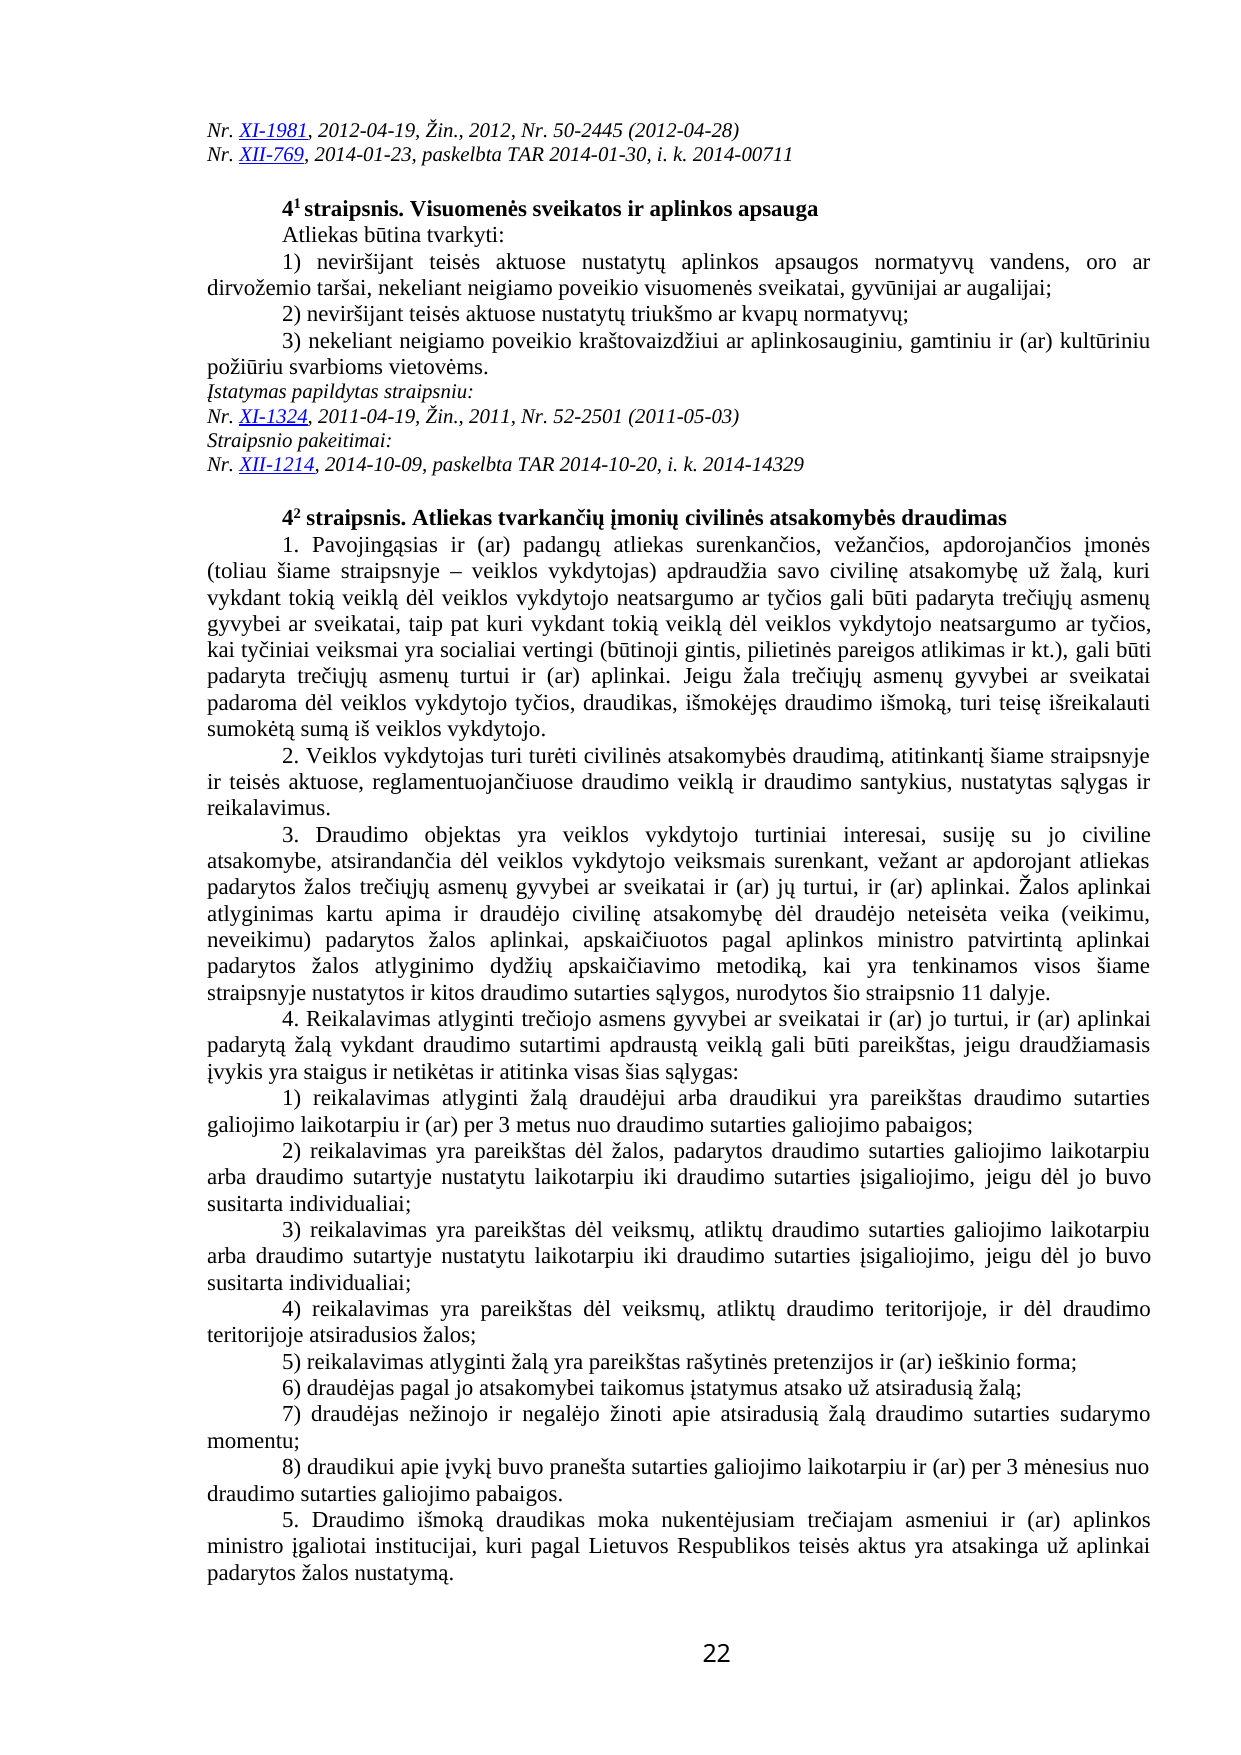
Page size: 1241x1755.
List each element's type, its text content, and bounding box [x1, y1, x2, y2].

text 5. Draudimo išmoką draudikas moka nukentėjusiam trečiajam asmeniui ir (ar) aplinkos ministro įgaliotai institucijai, kuri pagal Lietuvos Respublikos teisės aktus yra atsakinga už aplinkai padarytos žalos nustatymą. [207, 1506, 1152, 1585]
text 2) reikalavimas yra pareikštas dėl žalos, padarytos draudimo sutarties galiojimo laikotarpiu arba draudimo sutartyje nustatytu laikotarpiu iki draudimo sutarties įsigaliojimo, jeigu dėl jo buvo susitarta individualiai; [207, 1137, 1152, 1216]
text Nr. XI-1324, 2011-04-19, Žin., 2011, Nr. 52-2501 (2011-05-03) [207, 403, 1152, 428]
text 42 straipsnis. Atliekas tvarkančių įmonių civilinės atsakomybės draudimas [207, 504, 1152, 531]
text 4. Reikalavimas atlyginti trečiojo asmens gyvybei ar sveikatai ir (ar) jo turtui, ir (ar) aplinkai padarytą žalą vykdant draudimo sutartimi apdraustą veiklą gali būti pareikštas, jeigu draudžiamasis įvykis yra staigus ir netikėtas ir atitinka visas šias sąlygas: [207, 1005, 1152, 1084]
text 5) reikalavimas atlyginti žalą yra pareikštas rašytinės pretenzijos ir (ar) ieškinio forma; [207, 1348, 1152, 1374]
text Atliekas būtina tvarkyti: [207, 221, 1152, 248]
text 1. Pavojingąsias ir (ar) padangų atliekas surenkančios, vežančios, apdorojančios įmonės (toliau šiame straipsnyje – veiklos vykdytojas) apdraudžia savo civilinę atsakomybę už žalą, kuri vykdant tokią veiklą dėl veiklos vykdytojo neatsargumo ar tyčios gali būti padaryta trečiųjų asmenų gyvybei ar sveikatai, taip pat kuri vykdant tokią veiklą dėl veiklos vykdytojo neatsargumo ar tyčios, kai tyčiniai veiksmai yra socialiai vertingi (būtinoji gintis, pilietinės pareigos atlikimas ir kt.), gali būti padaryta trečiųjų asmenų turtui ir (ar) aplinkai. Jeigu žala trečiųjų asmenų gyvybei ar sveikatai padaroma dėl veiklos vykdytojo tyčios, draudikas, išmokėjęs draudimo išmoką, turi teisę išreikalauti sumokėtą sumą iš veiklos vykdytojo. [207, 531, 1152, 742]
text Nr. XI-1981, 2012-04-19, Žin., 2012, Nr. 50-2445 (2012-04-28) [207, 118, 1152, 142]
text 6) draudėjas pagal jo atsakomybei taikomus įstatymus atsako už atsiradusią žalą; [207, 1374, 1152, 1401]
text 7) draudėjas nežinojo ir negalėjo žinoti apie atsiradusią žalą draudimo sutarties sudarymo momentu; [207, 1401, 1152, 1453]
text 4) reikalavimas yra pareikštas dėl veiksmų, atliktų draudimo teritorijoje, ir dėl draudimo teritorijoje atsiradusios žalos; [207, 1295, 1152, 1348]
text 3) reikalavimas yra pareikštas dėl veiksmų, atliktų draudimo sutarties galiojimo laikotarpiu arba draudimo sutartyje nustatytu laikotarpiu iki draudimo sutarties įsigaliojimo, jeigu dėl jo buvo susitarta individualiai; [207, 1216, 1152, 1295]
text Straipsnio pakeitimai: [207, 428, 1152, 452]
text 3) nekeliant neigiamo poveikio kraštovaizdžiui ar aplinkosauginiu, gamtiniu ir (ar) kultūriniu požiūriu svarbioms vietovėms. [207, 327, 1152, 379]
text 1) neviršijant teisės aktuose nustatytų aplinkos apsaugos normatyvų vandens, oro ar dirvožemio taršai, nekeliant neigiamo poveikio visuomenės sveikatai, gyvūnijai ar augalijai; [207, 248, 1152, 300]
text 41 straipsnis. Visuomenės sveikatos ir aplinkos apsauga [207, 195, 1152, 221]
text 8) draudikui apie įvykį buvo pranešta sutarties galiojimo laikotarpiu ir (ar) per 3 mėnesius nuo draudimo sutarties galiojimo pabaigos. [207, 1453, 1152, 1506]
text Nr. XII-1214, 2014-10-09, paskelbta TAR 2014-10-20, i. k. 2014-14329 [207, 452, 1152, 476]
text Nr. XII-769, 2014-01-23, paskelbta TAR 2014-01-30, i. k. 2014-00711 [207, 142, 1152, 166]
text 3. Draudimo objektas yra veiklos vykdytojo turtiniai interesai, susiję su jo civiline atsakomybe, atsirandančia dėl veiklos vykdytojo veiksmais surenkant, vežant ar apdorojant atliekas padarytos žalos trečiųjų asmenų gyvybei ar sveikatai ir (ar) jų turtui, ir (ar) aplinkai. Žalos aplinkai atlyginimas kartu apima ir draudėjo civilinę atsakomybę dėl draudėjo neteisėta veika (veikimu, neveikimu) padarytos žalos aplinkai, apskaičiuotos pagal aplinkos ministro patvirtintą aplinkai padarytos žalos atlyginimo dydžių apskaičiavimo metodiką, kai yra tenkinamos visos šiame straipsnyje nustatytos ir kitos draudimo sutarties sąlygos, nurodytos šio straipsnio 11 dalyje. [207, 821, 1152, 1005]
text 1) reikalavimas atlyginti žalą draudėjui arba draudikui yra pareikštas draudimo sutarties galiojimo laikotarpiu ir (ar) per 3 metus nuo draudimo sutarties galiojimo pabaigos; [207, 1084, 1152, 1137]
text 2. Veiklos vykdytojas turi turėti civilinės atsakomybės draudimą, atitinkantį šiame straipsnyje ir teisės aktuose, reglamentuojančiuose draudimo veiklą ir draudimo santykius, nustatytas sąlygas ir reikalavimus. [207, 742, 1152, 821]
text 2) neviršijant teisės aktuose nustatytų triukšmo ar kvapų normatyvų; [207, 300, 1152, 327]
text Įstatymas papildytas straipsniu: [207, 379, 1152, 403]
